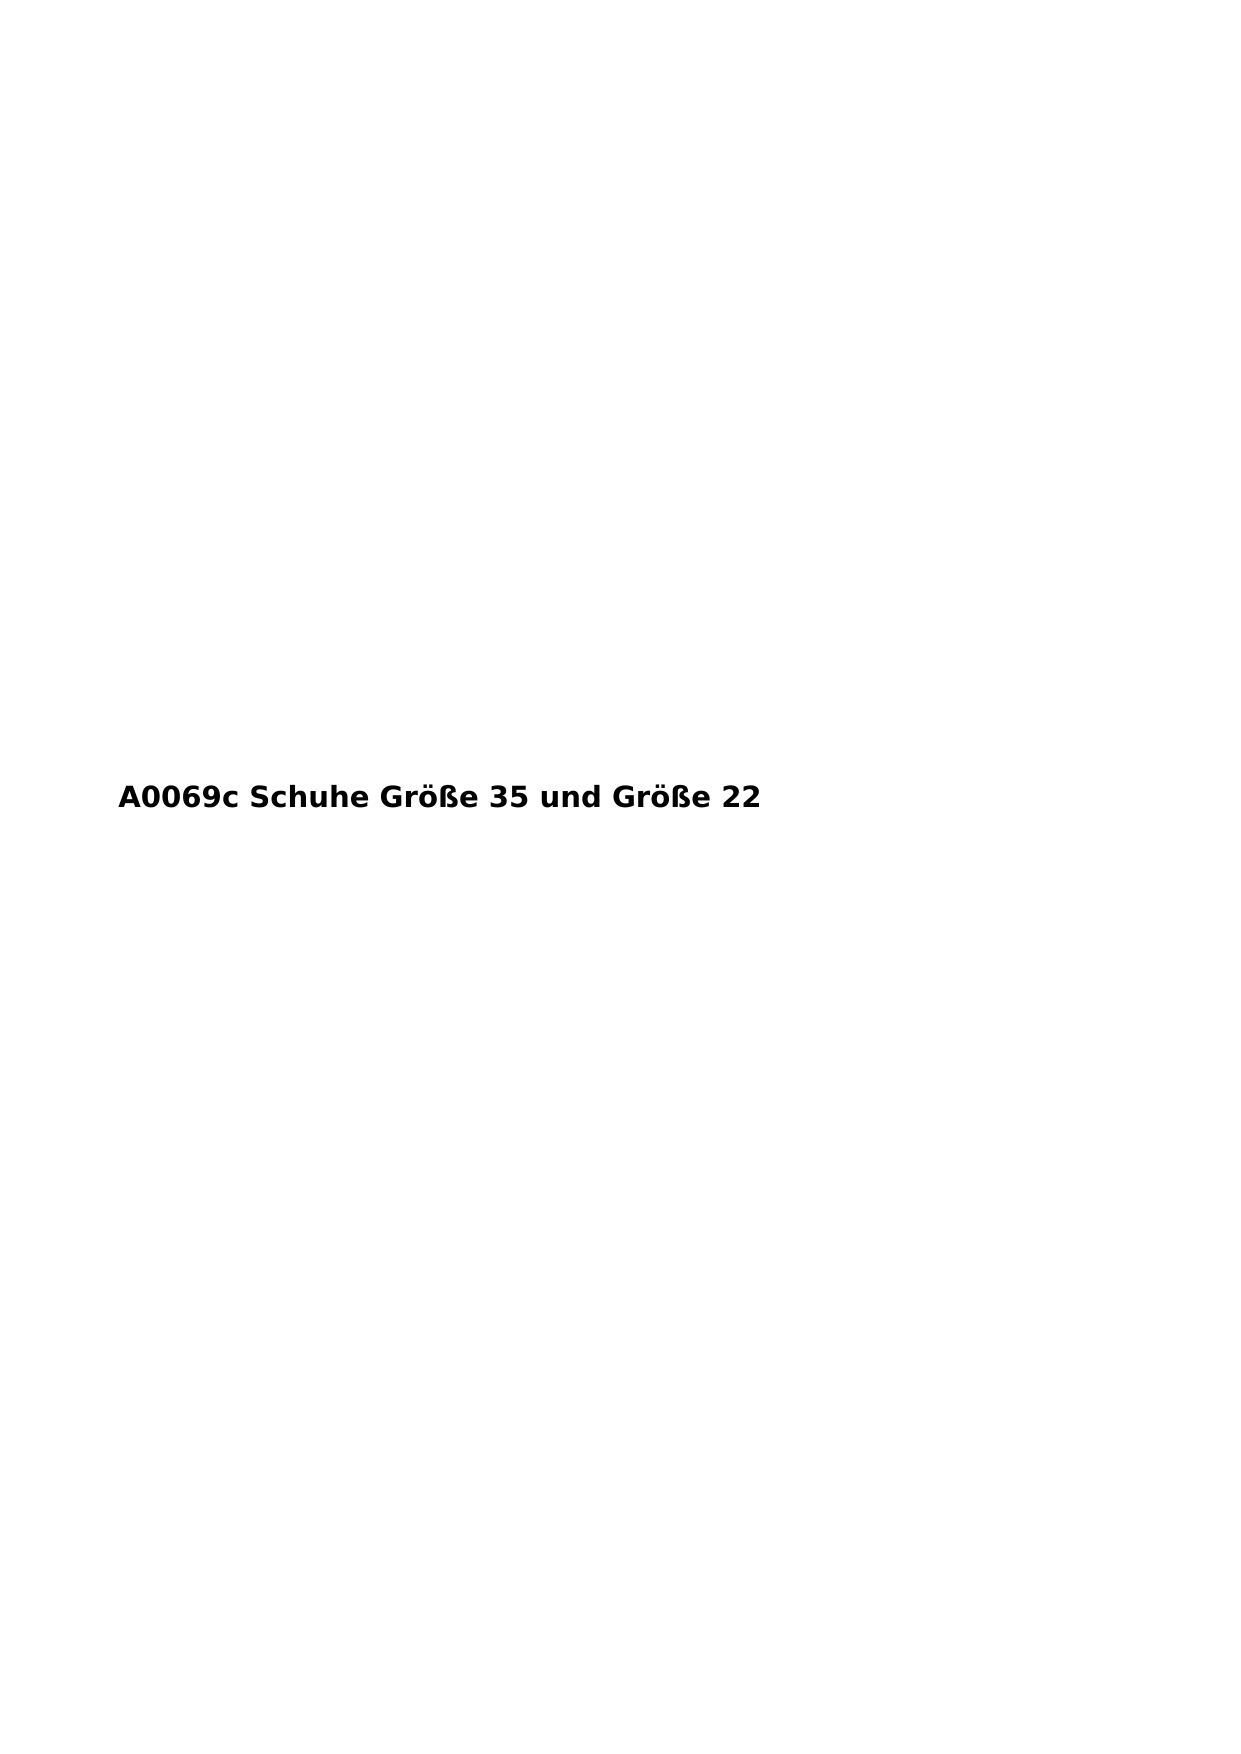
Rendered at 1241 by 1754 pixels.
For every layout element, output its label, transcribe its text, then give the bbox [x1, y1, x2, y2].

subtitle A0069c Schuhe Größe 35 und Größe 22 [118, 781, 1122, 814]
